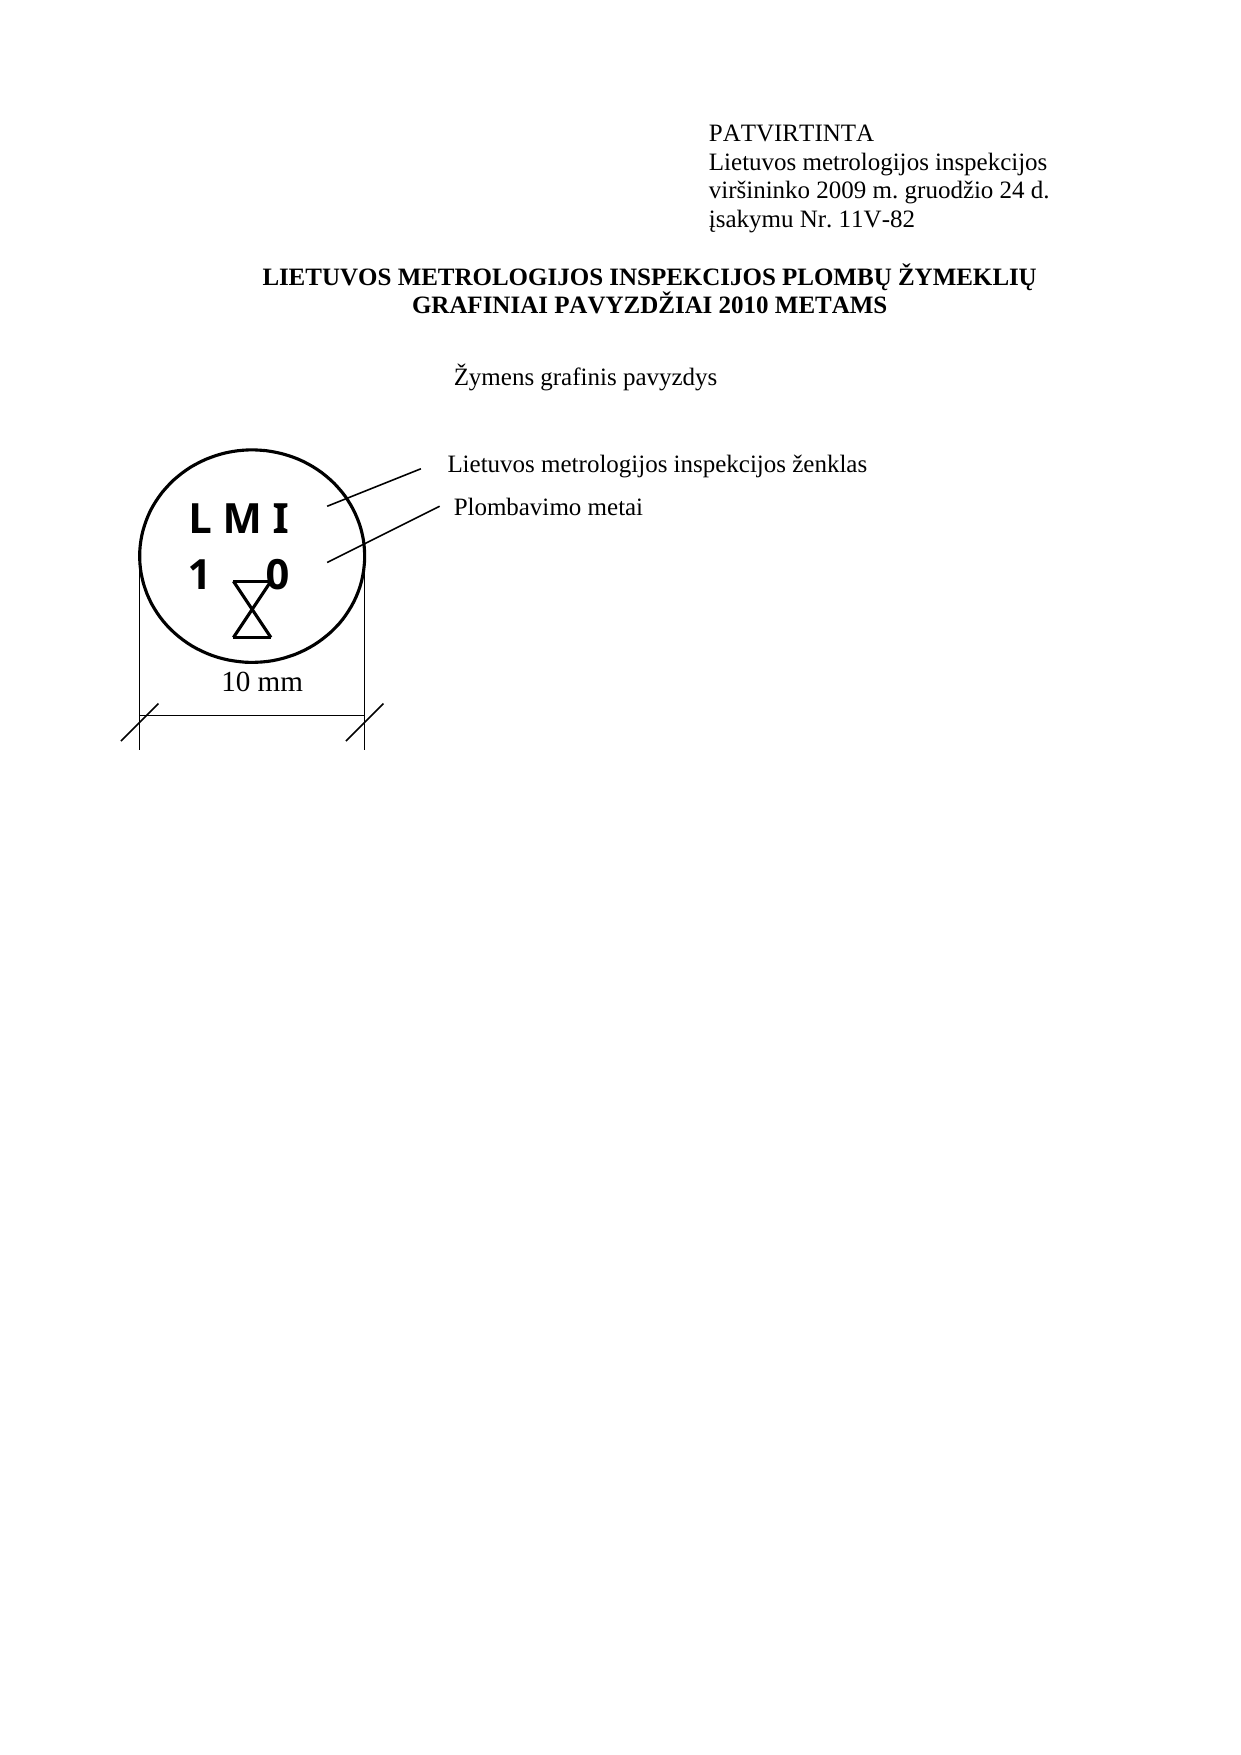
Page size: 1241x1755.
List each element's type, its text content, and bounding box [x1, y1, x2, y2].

text įsakymu Nr. 11V-82 [177, 204, 1122, 233]
text GRAFINIAI PAVYZDŽIAI 2010 METAMS [177, 291, 1122, 319]
text Žymens grafinis pavyzdys [312, 362, 1122, 391]
text PATVIRTINTA [177, 118, 1122, 147]
text Plombavimo metai [350, 492, 1122, 521]
text [365, 664, 1122, 698]
text LIETUVOS METROLOGIJOS INSPEKCIJOS PLOMBŲ ŽYMEKLIŲ [177, 262, 1122, 291]
text 10 mm [177, 664, 364, 698]
text viršininko 2009 m. gruodžio 24 d. [177, 176, 1122, 204]
text Lietuvos metrologijos inspekcijos ženklas [312, 449, 1122, 477]
text Lietuvos metrologijos inspekcijos [177, 147, 1122, 176]
